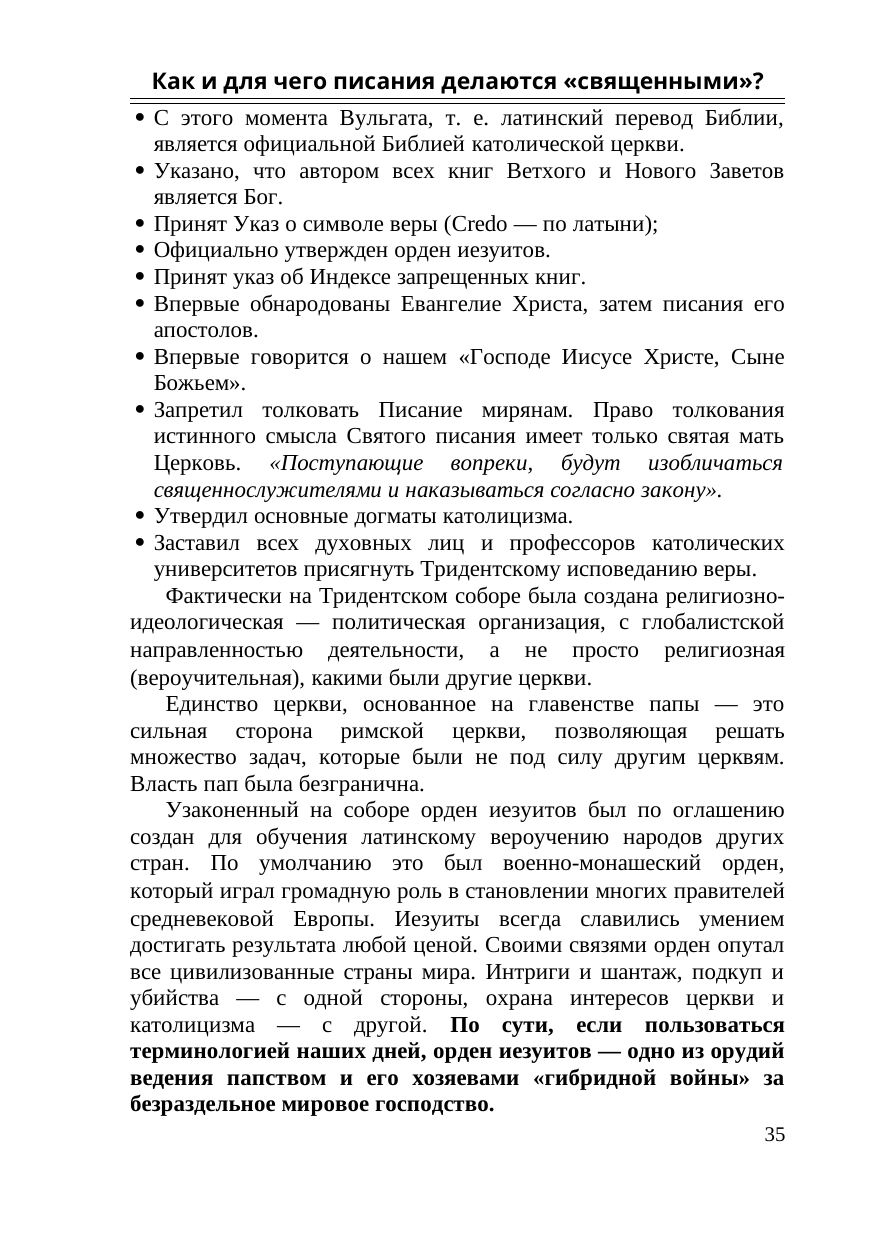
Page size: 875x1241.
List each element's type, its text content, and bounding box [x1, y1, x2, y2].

list Впервые говорится о нашем «Господе Иисусе Христе, Сыне Божьем». [136, 343, 785, 396]
list С этого момента Вульгата, т. е. латинский перевод Библии, является официальной Библией католической церкви. [136, 104, 785, 157]
list Утвердил основные догматы католицизма. [136, 502, 785, 528]
list Официально утвержден орден иезуитов. [136, 236, 785, 263]
list Впервые обнародованы Евангелие Христа, затем писания его апостолов. [136, 289, 785, 343]
list Указано, что автором всех книг Ветхого и Нового Заветов является Бог. [136, 157, 785, 210]
list Заставил всех духовных лиц и профессоров католических университетов присягнуть Тридентскому исповеданию веры. [136, 528, 785, 582]
text Единство церкви, основанное на главенстве папы — это сильная сторона римской церкви, позволяющая решать множество задач, которые были не под силу другим церквям. Власть пап была безгранична. [130, 690, 785, 796]
list Запретил толковать Писание мирянам. Право толкования истинного смысла Святого писания имеет только святая мать Церковь. «Поступающие вопреки, будут изобличаться священнослужителями и наказываться согласно закону». [136, 396, 785, 502]
list Принят Указ о символе веры (Credo — по латыни); [136, 210, 785, 236]
list Принят указ об Индексе запрещенных книг. [136, 263, 785, 289]
text Фактически на Тридентском соборе была создана религиозно-идеоло­ги­ческая — политическая организация, с глобалистской направленностью деятельности, а не просто религиозная (вероучительная), какими были другие церкви. [130, 582, 785, 690]
text Узаконенный на соборе орден иезуитов был по оглашению создан для обучения латинскому вероучению народов других стран. По умолчанию это был военно-монашеский орден, который играл громадную роль в становлении многих правителей средневековой Европы. Иезуиты всегда славились умением достигать результата любой ценой. Своими связями орден опутал все цивилизованные страны мира. Интриги и шантаж, подкуп и убийства — с одной стороны, охрана интересов церкви и католицизма — с другой. По сути, если пользоваться терминологией наших дней, орден иезуитов — одно из орудий ведения папством и его хозяевами «гибридной войны» за безраздельное мировое господство. [130, 796, 785, 1117]
